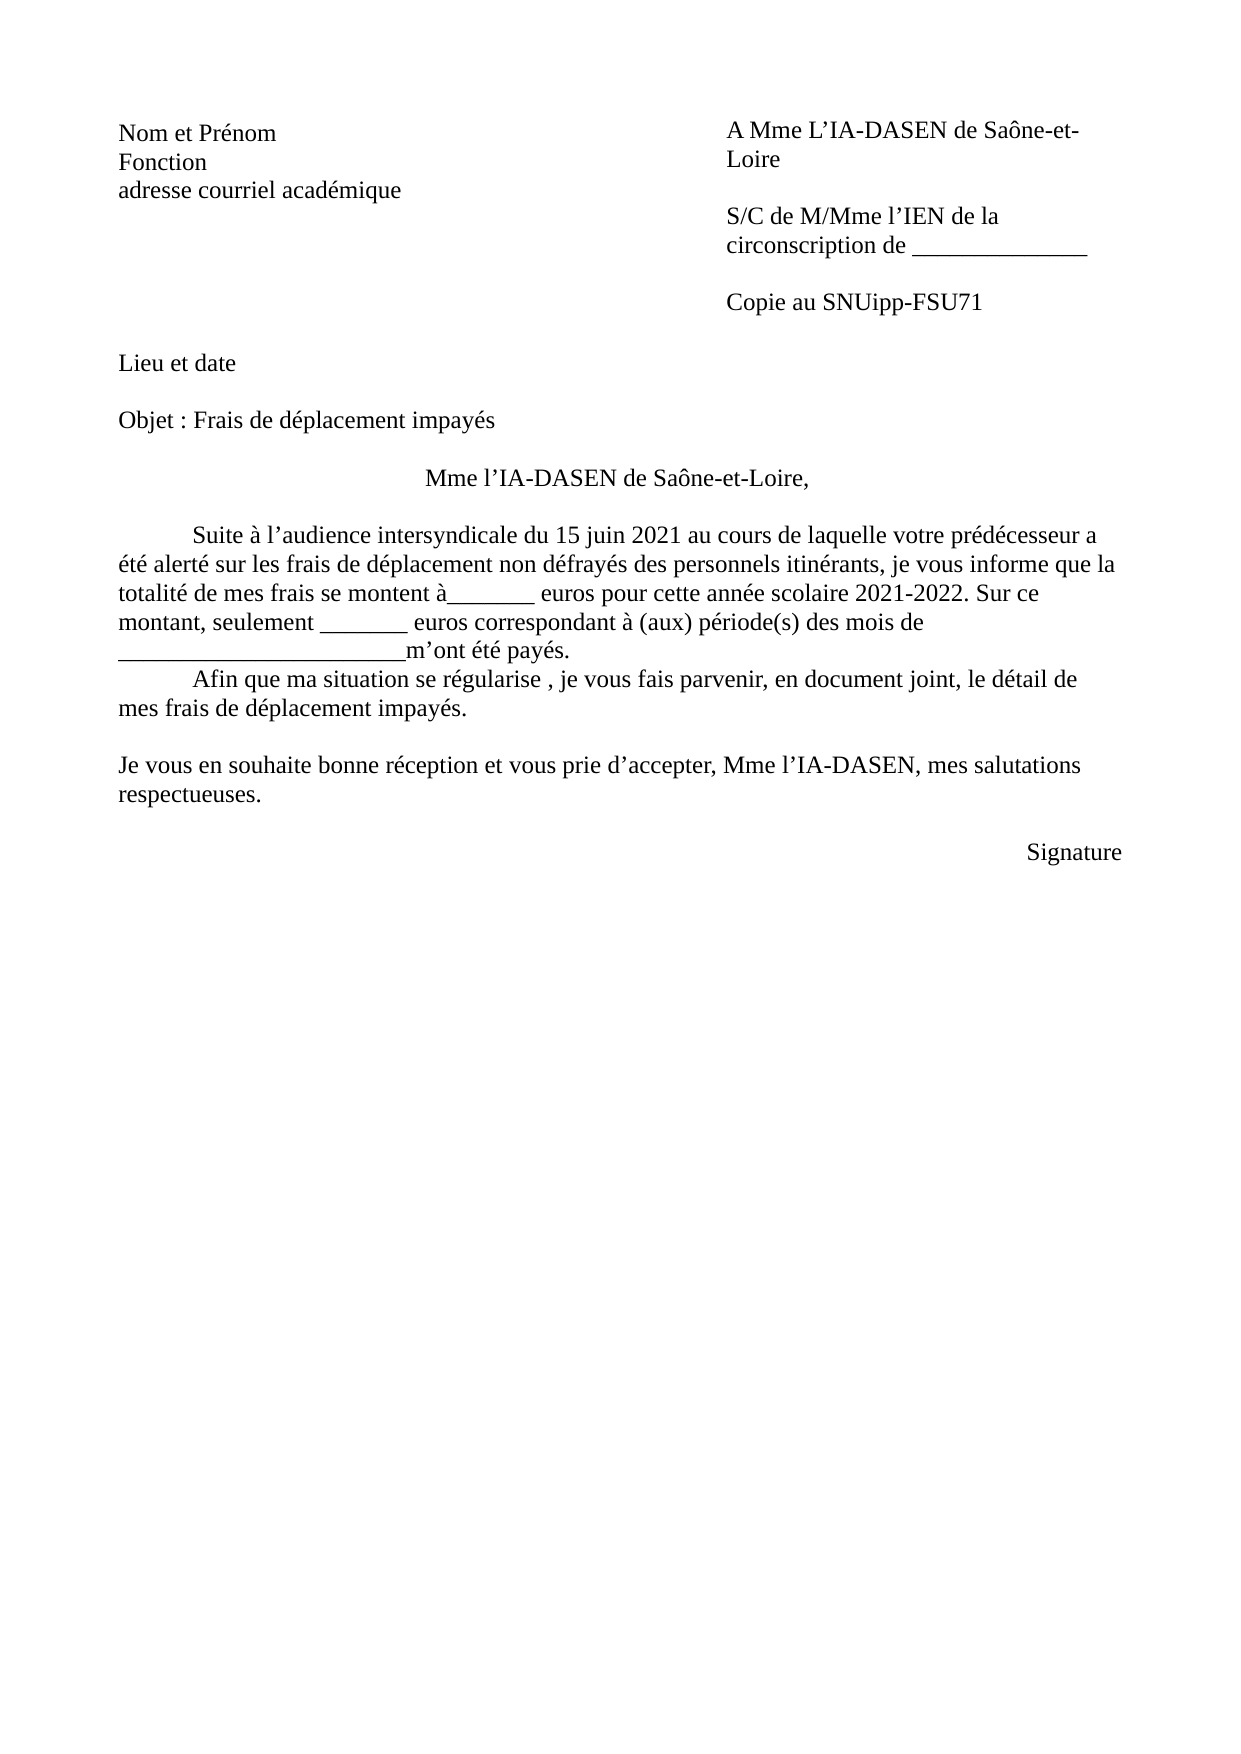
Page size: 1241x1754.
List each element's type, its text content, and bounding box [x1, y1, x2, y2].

text Je vous en souhaite bonne réception et vous prie d’accepter, Mme l’IA-DASEN, mes salutations respectueuses. [118, 751, 1122, 808]
text Nom et Prénom [118, 118, 1122, 147]
text Lieu et date [118, 348, 1122, 377]
text Afin que ma situation se régularise , je vous fais parvenir, en document joint, le détail de mes frais de déplacement impayés. [118, 664, 1122, 722]
text Mme l’IA-DASEN de Saône-et-Loire, [118, 463, 1122, 492]
text adresse courriel académique [118, 176, 1122, 204]
text Signature [118, 837, 1122, 866]
text Suite à l’audience intersyndicale du 15 juin 2021 au cours de laquelle votre prédécesseur a été alerté sur les frais de déplacement non défrayés des personnels itinérants, je vous informe que la totalité de mes frais se montent à_______ euros pour cette année scolaire 2021-2022. Sur ce montant, seulement _______ euros correspondant à (aux) période(s) des mois de _______________________m’ont été payés. [118, 521, 1122, 664]
text Fonction [118, 147, 1122, 176]
text Objet : Frais de déplacement impayés [118, 406, 1122, 434]
